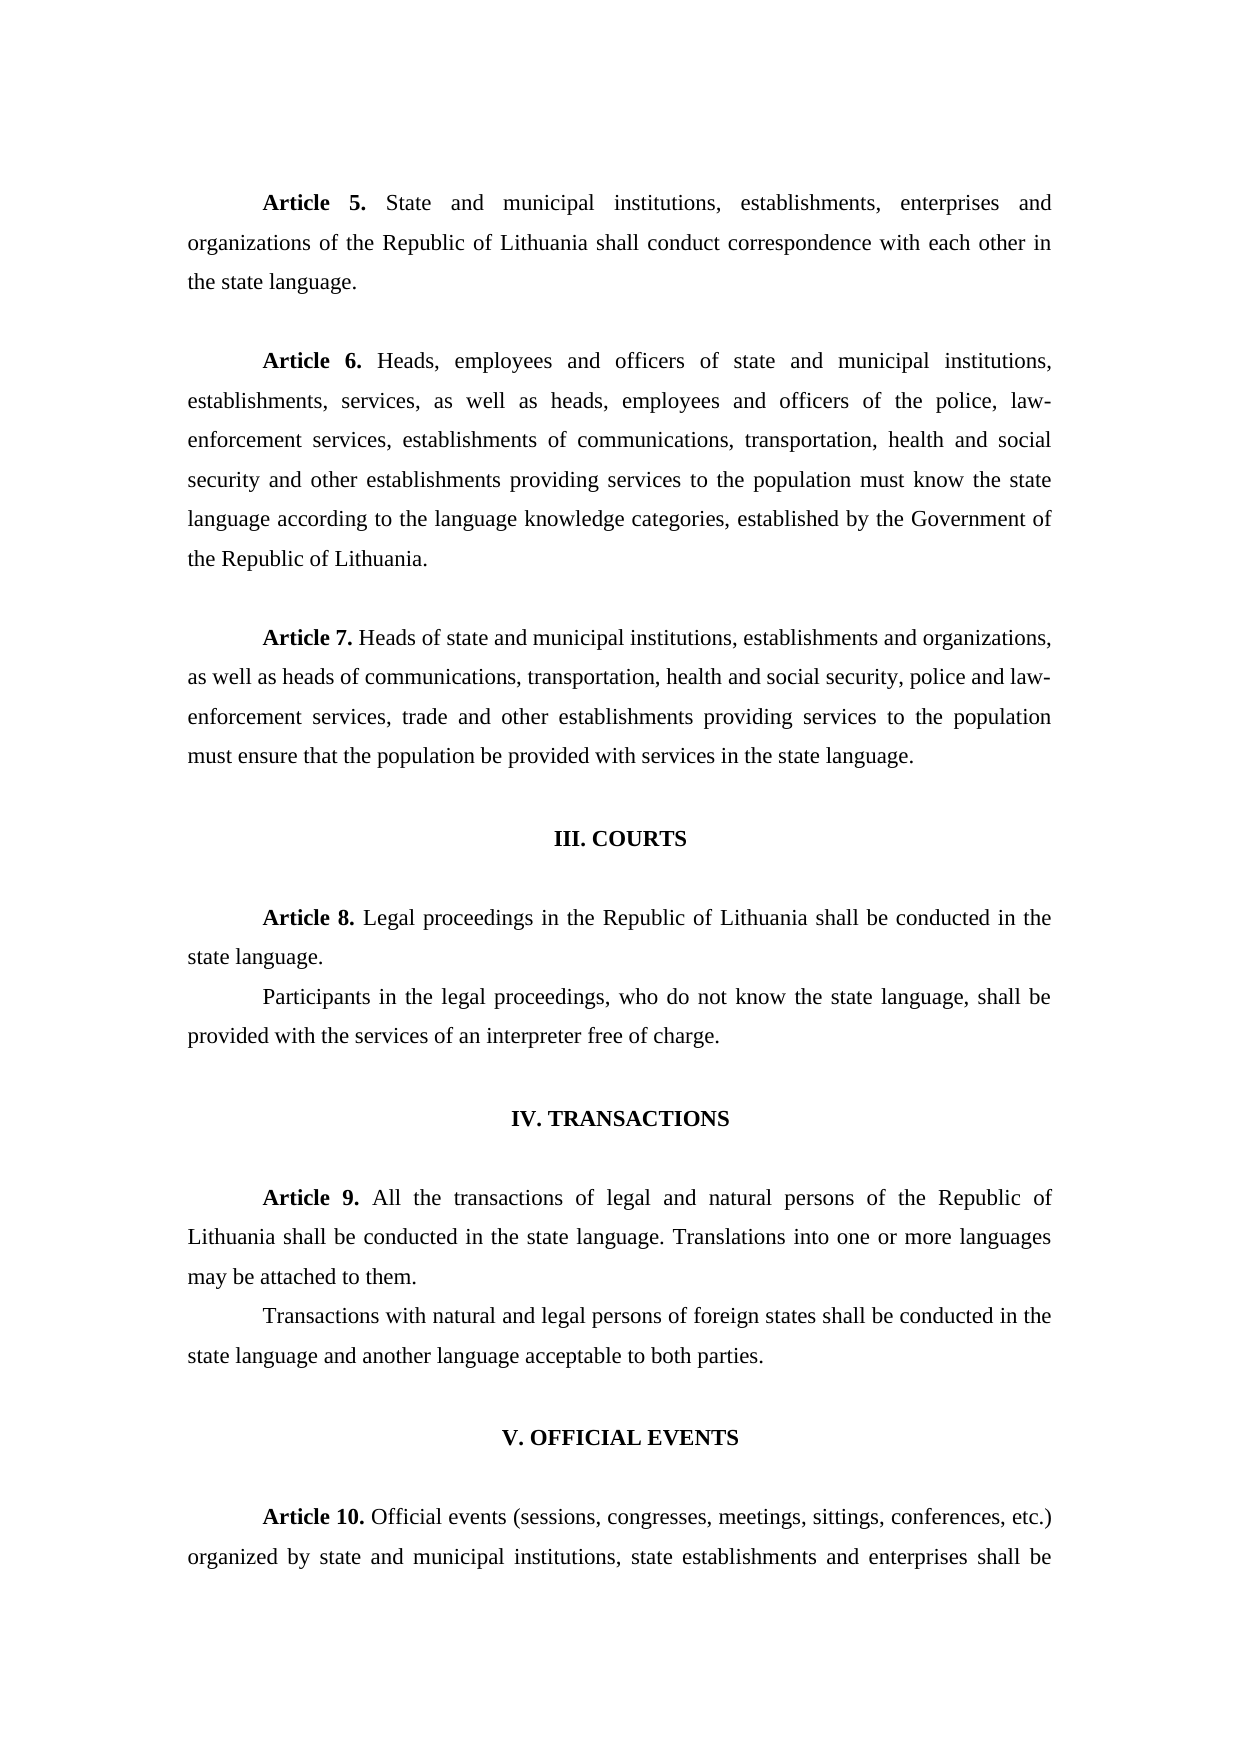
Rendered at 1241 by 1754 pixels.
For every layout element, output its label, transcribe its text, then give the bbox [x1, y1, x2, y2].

text Transactions with natural and legal persons of foreign states shall be conducted in the state language and another language acceptable to both parties. [187, 1302, 1053, 1368]
text Article 6. Heads, employees and officers of state and municipal institutions, establishments, services, as well as heads, employees and officers of the police, law-enforcement services, establishments of communications, transportation, health and social security and other establishments providing services to the population must know the state language according to the language knowledge categories, established by the Government of the Republic of Lithuania. [187, 347, 1053, 571]
text IV. TRANSACTIONS [187, 1105, 1053, 1131]
text Article 10. Official events (sessions, congresses, meetings, sittings, conferences, etc.) organized by state and municipal institutions, state establishments and enterprises shall be [187, 1503, 1053, 1569]
text V. OFFICIAL EVENTS [187, 1424, 1053, 1451]
text III. COURTS [187, 825, 1053, 851]
text Article 8. Legal proceedings in the Republic of Lithuania shall be conducted in the state language. [187, 904, 1053, 969]
text Article 5. State and municipal institutions, establishments, enterprises and organizations of the Republic of Lithuania shall conduct correspondence with each other in the state language. [187, 189, 1053, 295]
text Participants in the legal proceedings, who do not know the state language, shall be provided with the services of an interpreter free of charge. [187, 983, 1053, 1048]
text Article 9. All the transactions of legal and natural persons of the Republic of Lithuania shall be conducted in the state language. Translations into one or more languages may be attached to them. [187, 1184, 1053, 1289]
text Article 7. Heads of state and municipal institutions, establishments and organizations, as well as heads of communications, transportation, health and social security, police and law-enforcement services, trade and other establishments providing services to the population must ensure that the population be provided with services in the state language. [187, 624, 1053, 768]
